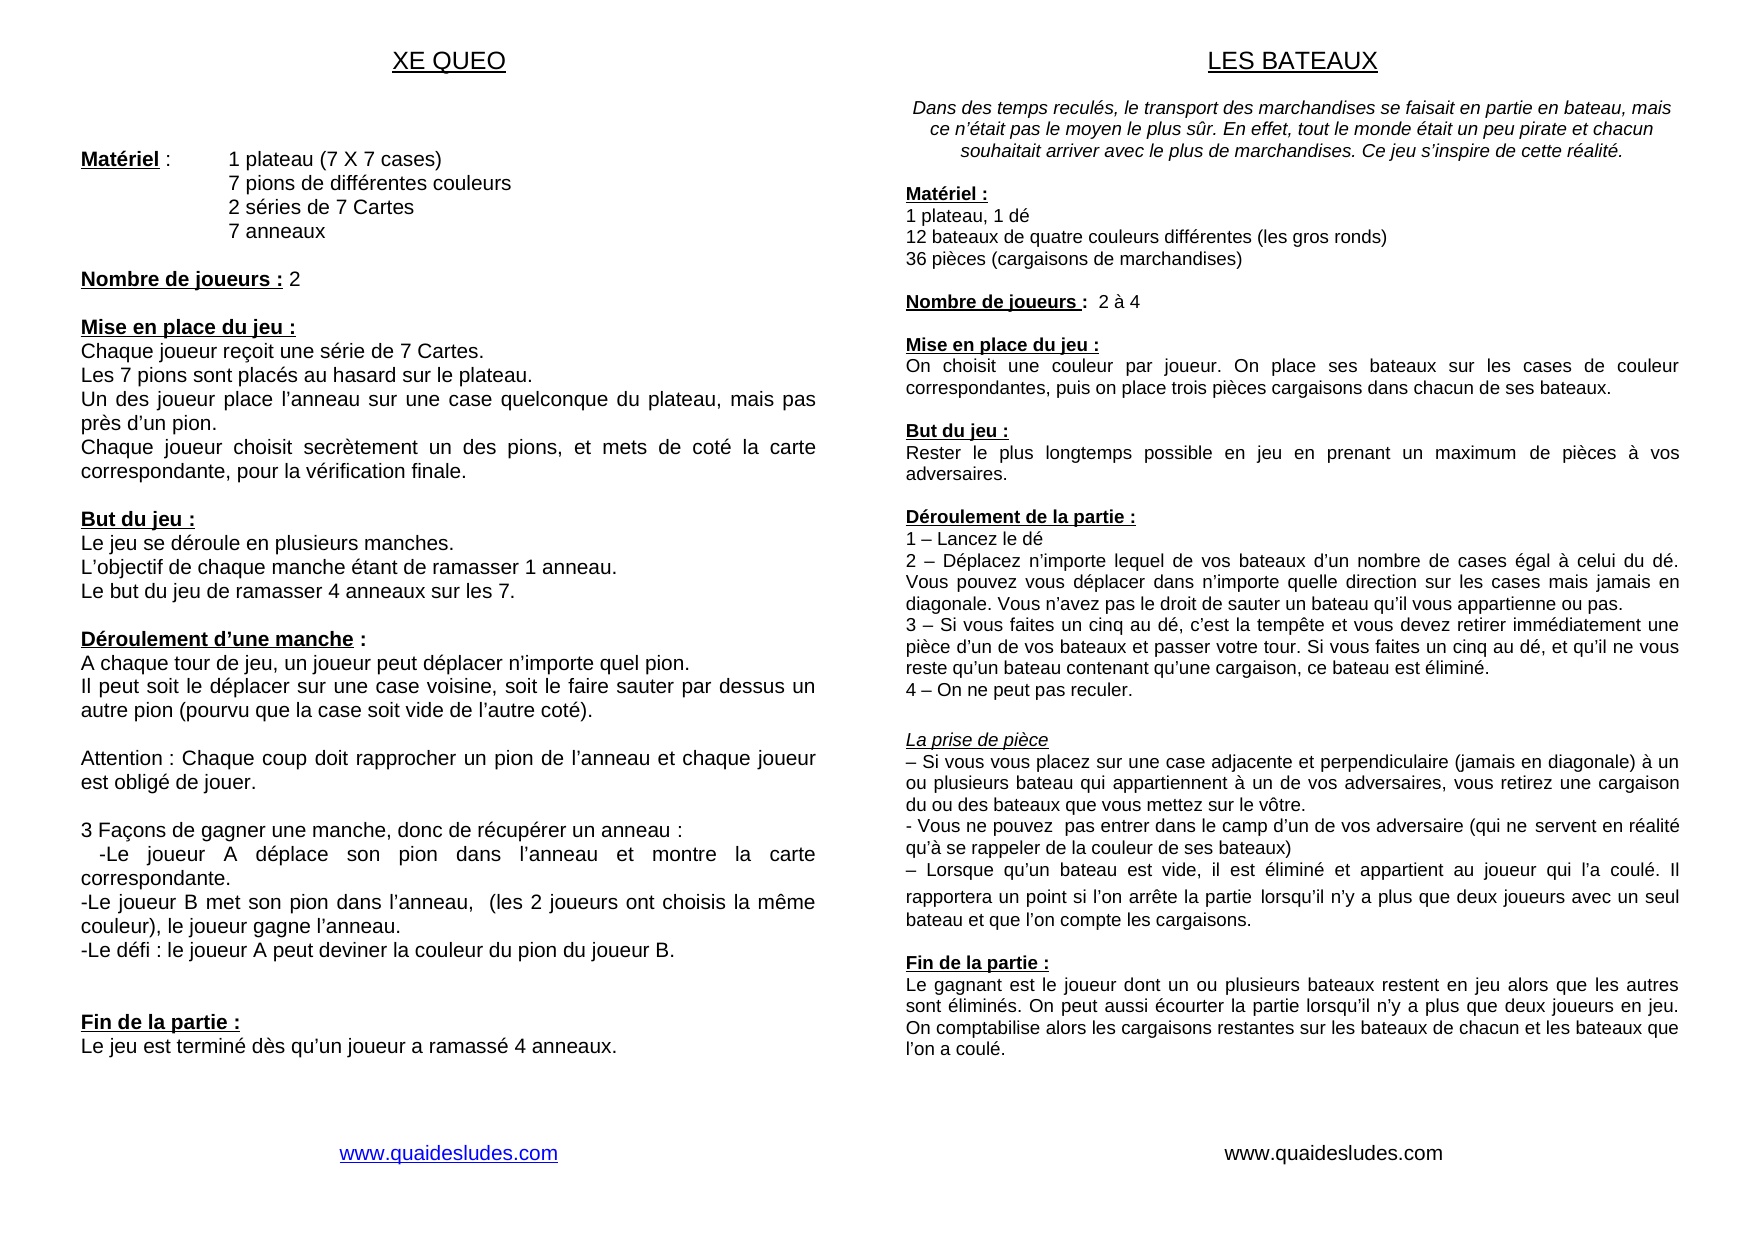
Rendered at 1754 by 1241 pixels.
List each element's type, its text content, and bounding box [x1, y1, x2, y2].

text 7 anneaux [154, 219, 817, 243]
text On choisit une couleur par joueur. On place ses bateaux sur les cases de couleur correspondantes, puis on place trois pièces cargaisons dans chacun de ses bateaux. [906, 355, 1680, 398]
text LES BATEAUX [906, 46, 1680, 75]
text 3 – Si vous faites un cinq au dé, c’est la tempête et vous devez retirer immédiatement une pièce d’un de vos bateaux et passer votre tour. Si vous faites un cinq au dé, et qu’il ne vous reste qu’un bateau contenant qu’une cargaison, ce bateau est éliminé. [906, 614, 1680, 679]
text 12 bateaux de quatre couleurs différentes (les gros ronds) [906, 226, 1680, 247]
text – Si vous vous placez sur une case adjacente et perpendiculaire (jamais en diagonale) à un ou plusieurs bateau qui appartiennent à un de vos adversaires, vous retirez une cargaison du ou des bateaux que vous mettez sur le vôtre. [906, 751, 1680, 815]
text Mise en place du jeu : [906, 334, 1680, 355]
text Dans des temps reculés, le transport des marchandises se faisait en partie en bateau, mais ce n’était pas le moyen le plus sûr. En effet, tout le monde était un peu pirate et chacun souhaitait arriver avec le plus de marchandises. Ce jeu s’inspire de cette réalité. [906, 97, 1680, 161]
text 36 pièces (cargaisons de marchandises) [906, 247, 1680, 269]
subtitle Chaque joueur choisit secrètement un des pions, et mets de coté la carte correspondante, pour la vérification finale. [81, 434, 817, 482]
text A chaque tour de jeu, un joueur peut déplacer n’importe quel pion. [81, 650, 817, 674]
text Il peut soit le déplacer sur une case voisine, soit le faire sauter par dessus un autre pion (pourvu que la case soit vide de l’autre coté). [81, 674, 817, 722]
text But du jeu : [81, 507, 817, 531]
text Mise en place du jeu : [81, 315, 817, 339]
text 3 Façons de gagner une manche, donc de récupérer un anneau : [81, 818, 817, 842]
text 1 – Lancez le dé [906, 528, 1680, 549]
text 7 pions de différentes couleurs [81, 171, 817, 195]
text Nombre de joueurs : 2 [81, 267, 817, 291]
text -Le joueur A déplace son pion dans l’anneau et montre la carte correspondante. [81, 842, 817, 890]
subtitle 1 plateau, 1 dé [906, 204, 1680, 226]
text Fin de la partie : [906, 952, 1680, 973]
subtitle Matériel : 1 plateau (7 X 7 cases) [81, 147, 817, 171]
text Un des joueur place l’anneau sur une case quelconque du plateau, mais pas près d’un pion. [81, 387, 817, 434]
text L’objectif de chaque manche étant de ramasser 1 anneau. [81, 554, 817, 578]
text Chaque joueur reçoit une série de 7 Cartes. [81, 339, 817, 363]
text Rester le plus longtemps possible en jeu en prenant un maximum de pièces à vos adversaires. [906, 442, 1680, 485]
text But du jeu : [906, 420, 1680, 442]
text 4 – On ne peut pas reculer. [906, 679, 1680, 700]
text 2 séries de 7 Cartes [81, 195, 817, 219]
text Fin de la partie : [81, 1010, 817, 1034]
text Les 7 pions sont placés au hasard sur le plateau. [81, 363, 817, 387]
subtitle XE QUEO [81, 46, 817, 75]
text Attention : Chaque coup doit rapprocher un pion de l’anneau et chaque joueur est obligé de jouer. [81, 746, 817, 794]
subtitle Déroulement de la partie : [906, 506, 1680, 528]
text – Lorsque qu’un bateau est vide, il est éliminé et appartient au joueur qui l’a coulé. Il rapportera un point si l’on arrête la partie lorsqu’il n’y a plus que deux joueurs avec un seul bateau et que l’on compte les cargaisons. [906, 858, 1680, 930]
subtitle Le but du jeu de ramasser 4 anneaux sur les 7. [81, 578, 817, 602]
subtitle Matériel : [906, 183, 1680, 204]
text Nombre de joueurs : 2 à 4 [906, 291, 1680, 312]
text Le jeu se déroule en plusieurs manches. [81, 531, 817, 554]
subtitle Le jeu est terminé dès qu’un joueur a ramassé 4 anneaux. [81, 1034, 817, 1058]
text Le gagnant est le joueur dont un ou plusieurs bateaux restent en jeu alors que les autres sont éliminés. On peut aussi écourter la partie lorsqu’il n’y a plus que deux joueurs en jeu. On comptabilise alors les cargaisons restantes sur les bateaux de chacun et les bateaux que l’on a coulé. [906, 973, 1680, 1060]
text 2 – Déplacez n’importe lequel de vos bateaux d’un nombre de cases égal à celui du dé. Vous pouvez vous déplacer dans n’importe quelle direction sur les cases mais jamais en diagonale. Vous n’avez pas le droit de sauter un bateau qu’il vous appartienne ou pas. [906, 549, 1680, 614]
text - Vous ne pouvez pas entrer dans le camp d’un de vos adversaire (qui ne servent en réalité qu’à se rappeler de la couleur de ses bateaux) [906, 815, 1680, 858]
subtitle Déroulement d’une manche : [81, 626, 817, 650]
text La prise de pièce [906, 729, 1680, 751]
text -Le défi : le joueur A peut deviner la couleur du pion du joueur B. [81, 938, 817, 962]
text -Le joueur B met son pion dans l’anneau, (les 2 joueurs ont choisis la même couleur), le joueur gagne l’anneau. [81, 890, 817, 938]
